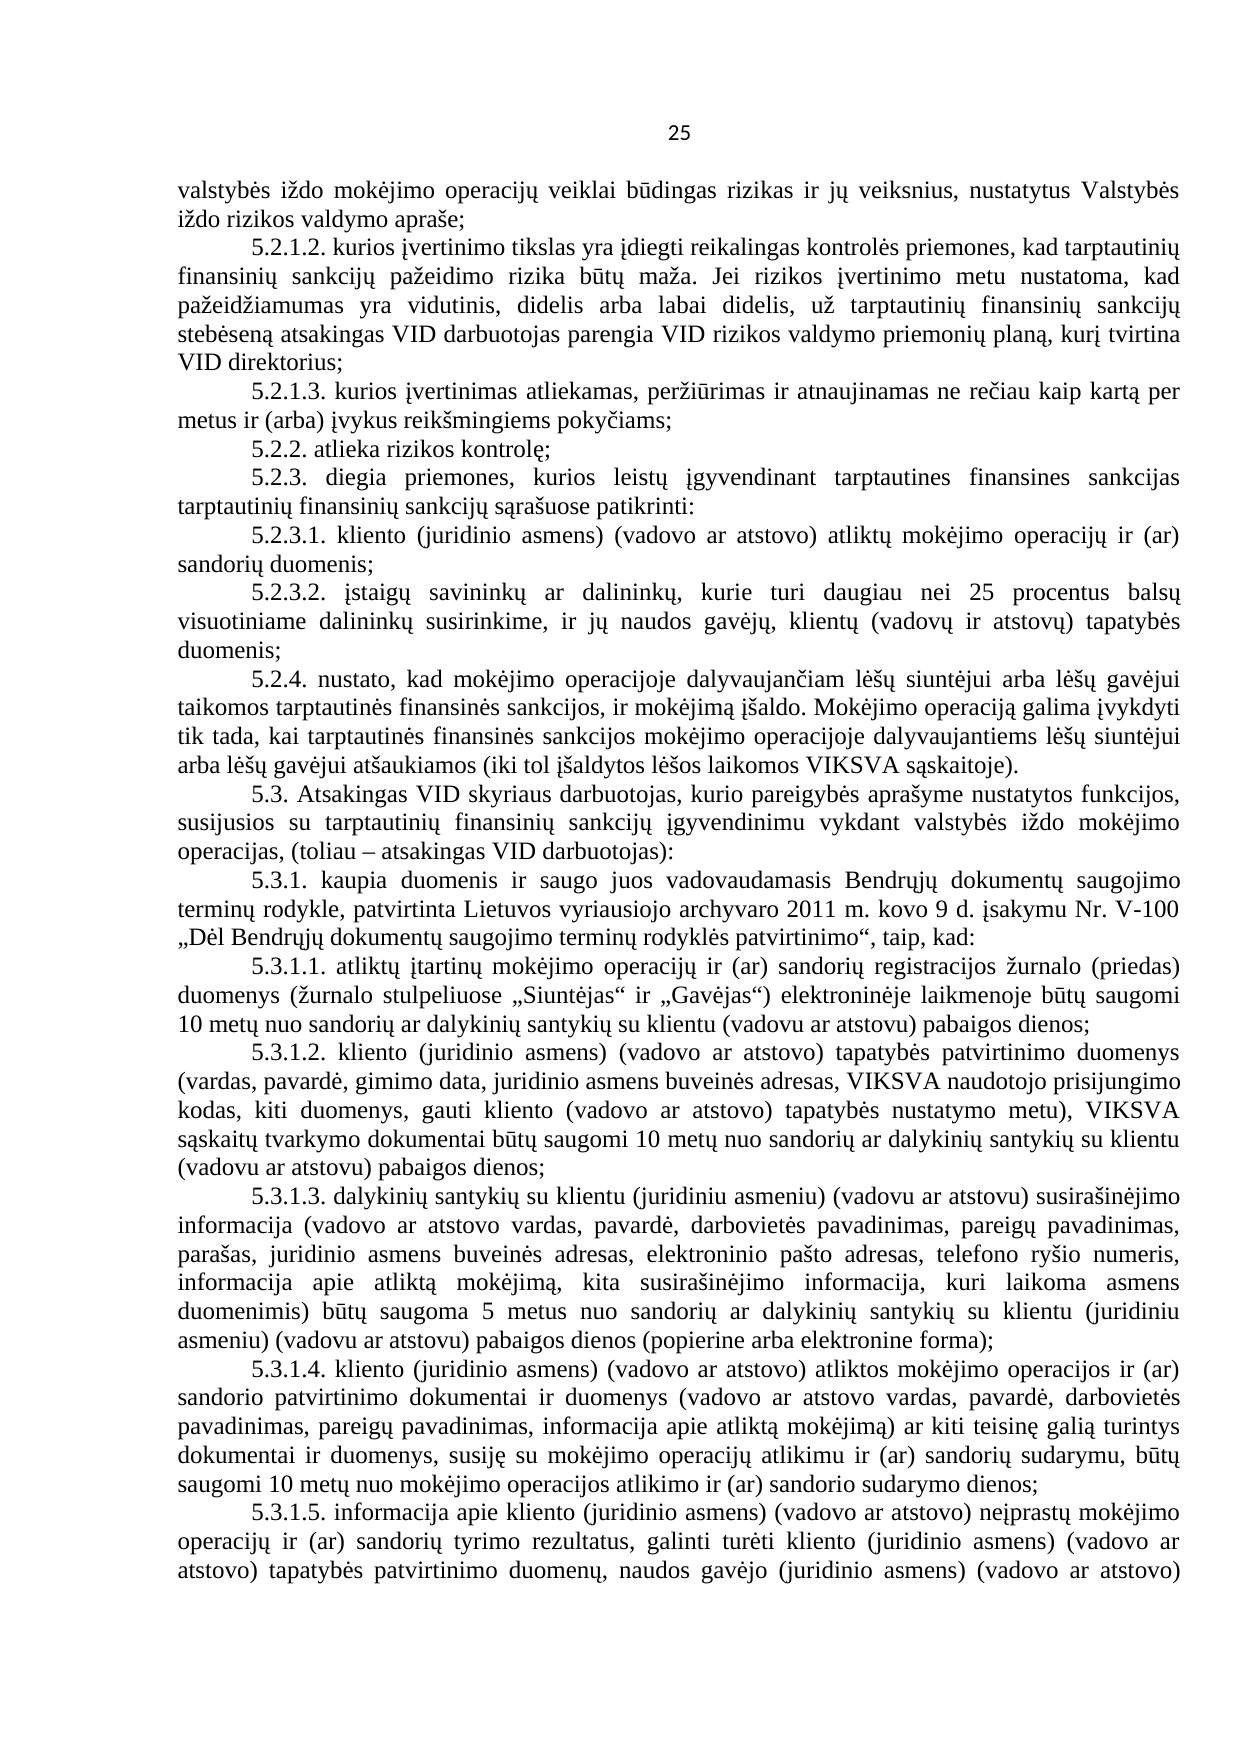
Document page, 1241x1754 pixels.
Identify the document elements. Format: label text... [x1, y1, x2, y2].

text 5.3.1. kaupia duomenis ir saugo juos vadovaudamasis Bendrųjų dokumentų saugojimo terminų rodykle, patvirtinta Lietuvos vyriausiojo archyvaro 2011 m. kovo 9 d. įsakymu Nr. V-100 „Dėl Bendrųjų dokumentų saugojimo terminų rodyklės patvirtinimo“, taip, kad: [177, 865, 1181, 951]
text valstybės iždo mokėjimo operacijų veiklai būdingas rizikas ir jų veiksnius, nustatytus Valstybės iždo rizikos valdymo apraše; [177, 175, 1181, 232]
text 5.2.3.2. įstaigų savininkų ar dalininkų, kurie turi daugiau nei 25 procentus balsų visuotiniame dalininkų susirinkime, ir jų naudos gavėjų, klientų (vadovų ir atstovų) tapatybės duomenis; [177, 577, 1181, 664]
text 5.3.1.2. kliento (juridinio asmens) (vadovo ar atstovo) tapatybės patvirtinimo duomenys (vardas, pavardė, gimimo data, juridinio asmens buveinės adresas, VIKSVA naudotojo prisijungimo kodas, kiti duomenys, gauti kliento (vadovo ar atstovo) tapatybės nustatymo metu), VIKSVA sąskaitų tvarkymo dokumentai būtų saugomi 10 metų nuo sandorių ar dalykinių santykių su klientu (vadovu ar atstovu) pabaigos dienos; [177, 1037, 1181, 1181]
text 5.2.3. diegia priemones, kurios leistų įgyvendinant tarptautines finansines sankcijas tarptautinių finansinių sankcijų sąrašuose patikrinti: [177, 462, 1181, 520]
text 5.3.1.4. kliento (juridinio asmens) (vadovo ar atstovo) atliktos mokėjimo operacijos ir (ar) sandorio patvirtinimo dokumentai ir duomenys (vadovo ar atstovo vardas, pavardė, darbovietės pavadinimas, pareigų pavadinimas, informacija apie atliktą mokėjimą) ar kiti teisinę galią turintys dokumentai ir duomenys, susiję su mokėjimo operacijų atlikimu ir (ar) sandorių sudarymu, būtų saugomi 10 metų nuo mokėjimo operacijos atlikimo ir (ar) sandorio sudarymo dienos; [177, 1354, 1181, 1497]
text 5.3.1.3. dalykinių santykių su klientu (juridiniu asmeniu) (vadovu ar atstovu) susirašinėjimo informacija (vadovo ar atstovo vardas, pavardė, darbovietės pavadinimas, pareigų pavadinimas, parašas, juridinio asmens buveinės adresas, elektroninio pašto adresas, telefono ryšio numeris, informacija apie atliktą mokėjimą, kita susirašinėjimo informacija, kuri laikoma asmens duomenimis) būtų saugoma 5 metus nuo sandorių ar dalykinių santykių su klientu (juridiniu asmeniu) (vadovu ar atstovu) pabaigos dienos (popierine arba elektronine forma); [177, 1181, 1181, 1354]
text 5.3. Atsakingas VID skyriaus darbuotojas, kurio pareigybės aprašyme nustatytos funkcijos, susijusios su tarptautinių finansinių sankcijų įgyvendinimu vykdant valstybės iždo mokėjimo operacijas, (toliau – atsakingas VID darbuotojas): [177, 779, 1181, 865]
text 5.2.3.1. kliento (juridinio asmens) (vadovo ar atstovo) atliktų mokėjimo operacijų ir (ar) sandorių duomenis; [177, 520, 1181, 577]
text 5.3.1.1. atliktų įtartinų mokėjimo operacijų ir (ar) sandorių registracijos žurnalo (priedas) duomenys (žurnalo stulpeliuose „Siuntėjas“ ir „Gavėjas“) elektroninėje laikmenoje būtų saugomi 10 metų nuo sandorių ar dalykinių santykių su klientu (vadovu ar atstovu) pabaigos dienos; [177, 951, 1181, 1037]
text 5.2.4. nustato, kad mokėjimo operacijoje dalyvaujančiam lėšų siuntėjui arba lėšų gavėjui taikomos tarptautinės finansinės sankcijos, ir mokėjimą įšaldo. Mokėjimo operaciją galima įvykdyti tik tada, kai tarptautinės finansinės sankcijos mokėjimo operacijoje dalyvaujantiems lėšų siuntėjui arba lėšų gavėjui atšaukiamos (iki tol įšaldytos lėšos laikomos VIKSVA sąskaitoje). [177, 664, 1181, 779]
text 5.2.1.2. kurios įvertinimo tikslas yra įdiegti reikalingas kontrolės priemones, kad tarptautinių finansinių sankcijų pažeidimo rizika būtų maža. Jei rizikos įvertinimo metu nustatoma, kad pažeidžiamumas yra vidutinis, didelis arba labai didelis, už tarptautinių finansinių sankcijų stebėseną atsakingas VID darbuotojas parengia VID rizikos valdymo priemonių planą, kurį tvirtina VID direktorius; [177, 232, 1181, 376]
text 5.2.1.3. kurios įvertinimas atliekamas, peržiūrimas ir atnaujinamas ne rečiau kaip kartą per metus ir (arba) įvykus reikšmingiems pokyčiams; [177, 376, 1181, 434]
text 5.3.1.5. informacija apie kliento (juridinio asmens) (vadovo ar atstovo) neįprastų mokėjimo operacijų ir (ar) sandorių tyrimo rezultatus, galinti turėti kliento (juridinio asmens) (vadovo ar atstovo) tapatybės patvirtinimo duomenų, naudos gavėjo (juridinio asmens) (vadovo ar atstovo) [177, 1497, 1181, 1584]
text 5.2.2. atlieka rizikos kontrolę; [177, 434, 1181, 462]
